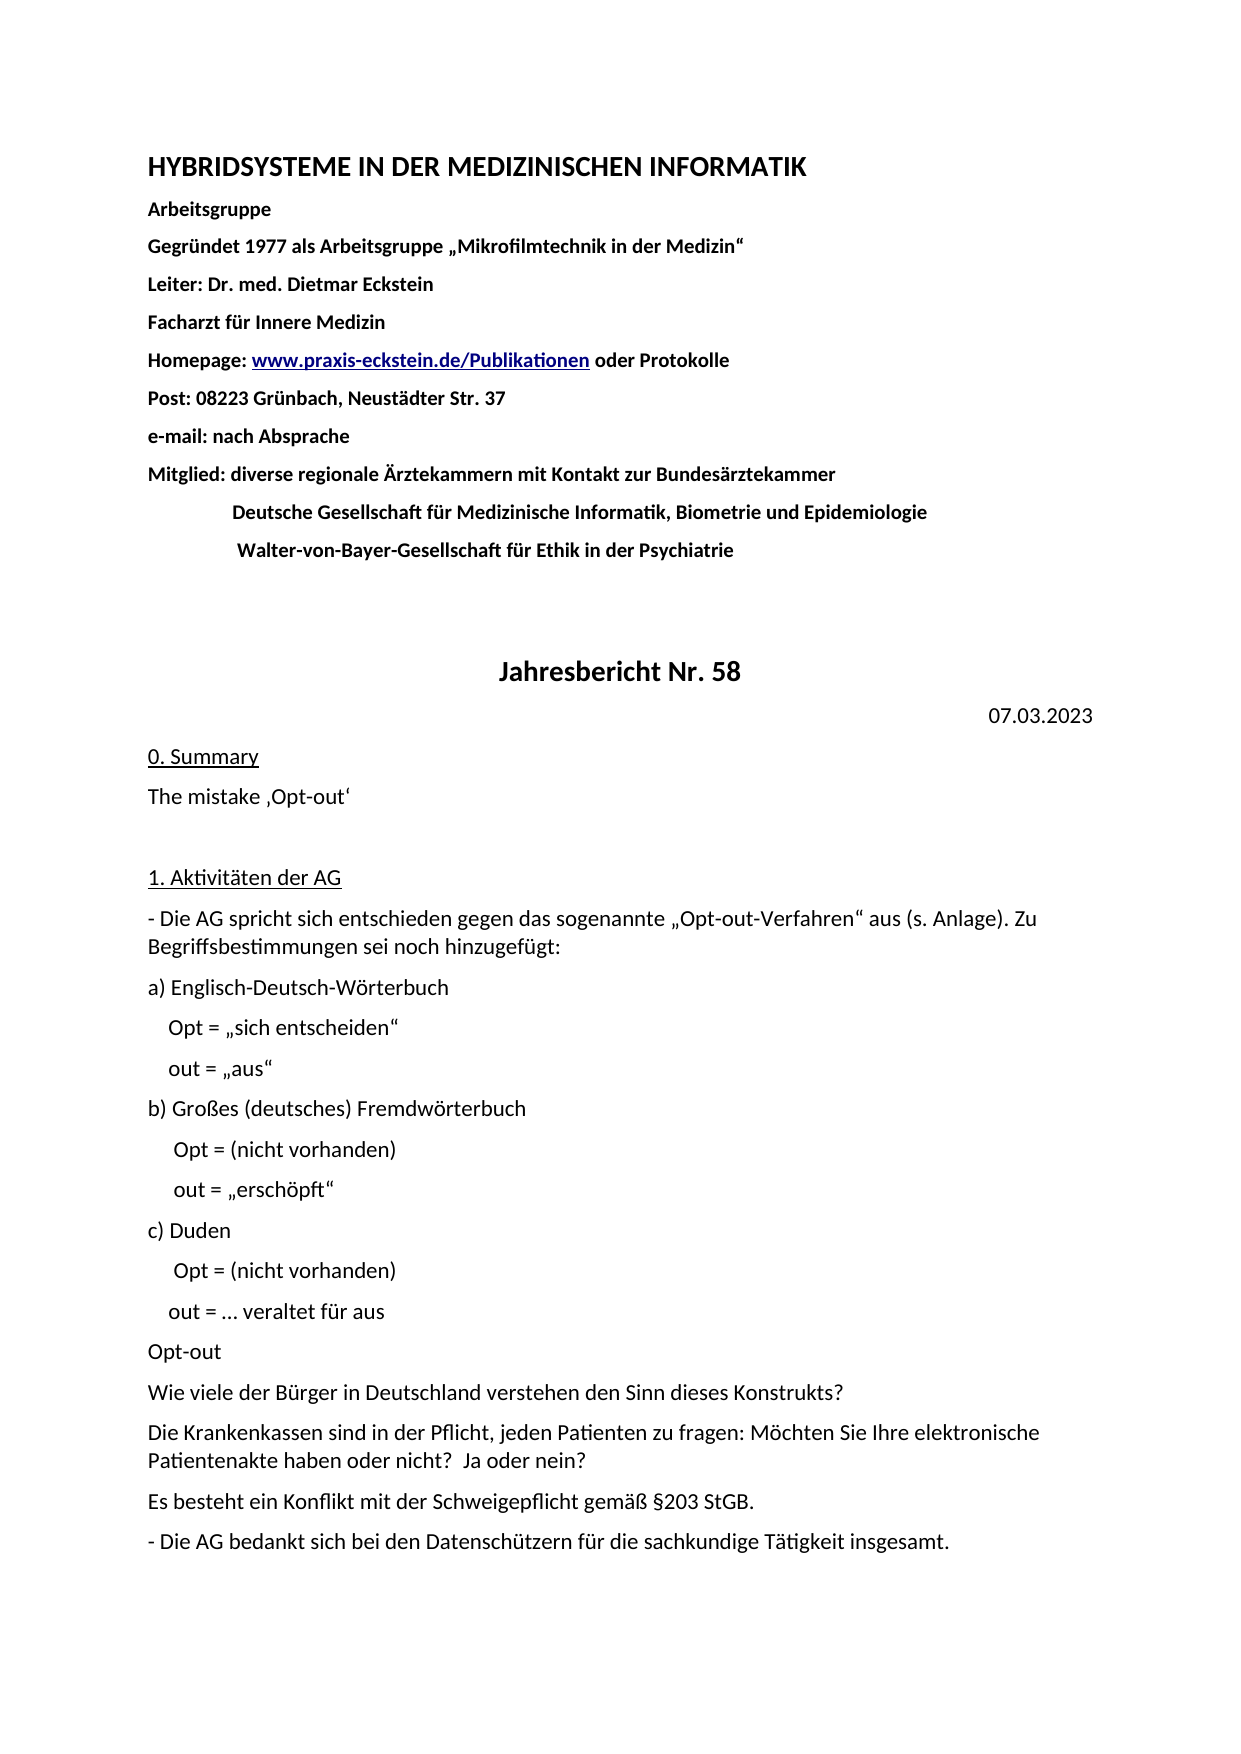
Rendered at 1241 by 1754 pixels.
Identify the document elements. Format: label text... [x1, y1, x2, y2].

text Post: 08223 Grünbach, Neustädter Str. 37 [148, 385, 1093, 411]
text Opt = „sich entscheiden“ [148, 1013, 1093, 1041]
text out = … veraltet für aus [148, 1297, 1093, 1325]
text out = „aus“ [148, 1054, 1093, 1082]
text Gegründet 1977 als Arbeitsgruppe „Mikrofilmtechnik in der Medizin“ [148, 234, 1093, 259]
text 1. Aktivitäten der AG [148, 863, 1093, 892]
text HYBRIDSYSTEME IN DER MEDIZINISCHEN INFORMATIK [148, 148, 1093, 183]
text Leiter: Dr. med. Dietmar Eckstein [148, 272, 1093, 297]
text Die Krankenkassen sind in der Pflicht, jeden Patienten zu fragen: Möchten Sie Ihre elektronische Patientenakte haben oder nicht? Ja oder nein? [148, 1418, 1093, 1474]
text Homepage: www.praxis-eckstein.de/Publikationen oder Protokolle [148, 347, 1093, 373]
text Opt = (nicht vorhanden) [148, 1256, 1093, 1284]
text Wie viele der Bürger in Deutschland verstehen den Sinn dieses Konstrukts? [148, 1378, 1093, 1406]
text Opt = (nicht vorhanden) [148, 1135, 1093, 1163]
text 0. Summary [148, 742, 1093, 770]
text Deutsche Gesellschaft für Medizinische Informatik, Biometrie und Epidemiologie [148, 499, 1093, 524]
text out = „erschöpft“ [148, 1175, 1093, 1203]
text Mitglied: diverse regionale Ärztekammern mit Kontakt zur Bundesärztekammer [148, 461, 1093, 487]
text a) Englisch-Deutsch-Wörterbuch [148, 973, 1093, 1001]
text 07.03.2023 [148, 701, 1093, 729]
text - Die AG bedankt sich bei den Datenschützern für die sachkundige Tätigkeit insgesamt. [148, 1527, 1093, 1555]
text e-mail: nach Absprache [148, 423, 1093, 449]
text Facharzt für Innere Medizin [148, 309, 1093, 335]
text - Die AG spricht sich entschieden gegen das sogenannte „Opt-out-Verfahren“ aus (s. Anlage). Zu Begriffsbestimmungen sei noch hinzugefügt: [148, 904, 1093, 960]
text The mistake ‚Opt-out‘ [148, 782, 1093, 811]
text Walter-von-Bayer-Gesellschaft für Ethik in der Psychiatrie [148, 537, 1093, 562]
text Es besteht ein Konflikt mit der Schweigepflicht gemäß §203 StGB. [148, 1487, 1093, 1515]
text b) Großes (deutsches) Fremdwörterbuch [148, 1094, 1093, 1122]
text c) Duden [148, 1216, 1093, 1244]
text Jahresbericht Nr. 58 [148, 653, 1093, 689]
text Arbeitsgruppe [148, 196, 1093, 221]
text Opt-out [148, 1337, 1093, 1365]
